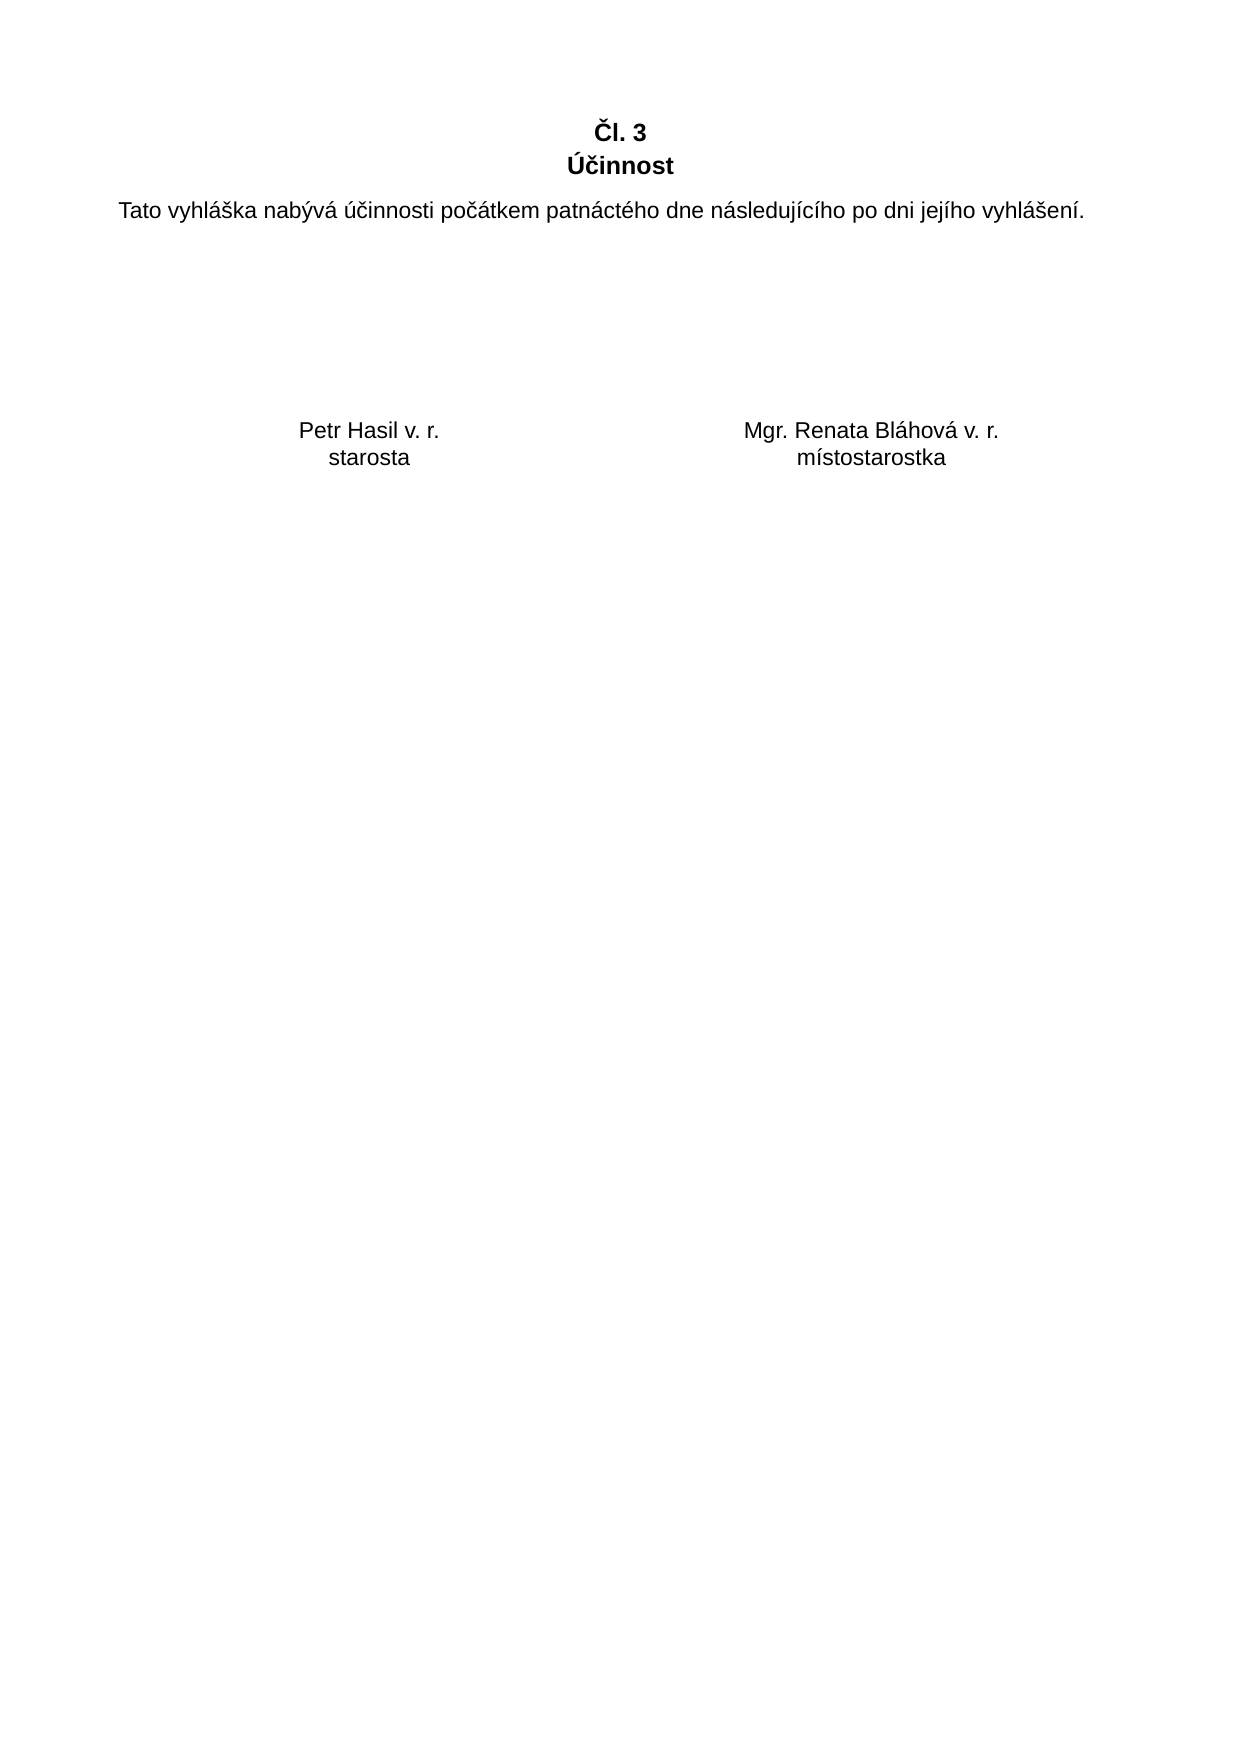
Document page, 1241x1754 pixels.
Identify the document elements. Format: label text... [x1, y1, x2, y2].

subtitle Čl. 3 Účinnost [118, 118, 1122, 180]
table_header Mgr. Renata Bláhová v. r. místostarostka [620, 358, 1122, 476]
table_cell [118, 476, 620, 594]
table_header Petr Hasil v. r. starosta [118, 358, 620, 476]
table_cell [620, 476, 1122, 594]
text Tato vyhláška nabývá účinnosti počátkem patnáctého dne následujícího po dni jejího vyhlášení. [118, 197, 1122, 223]
